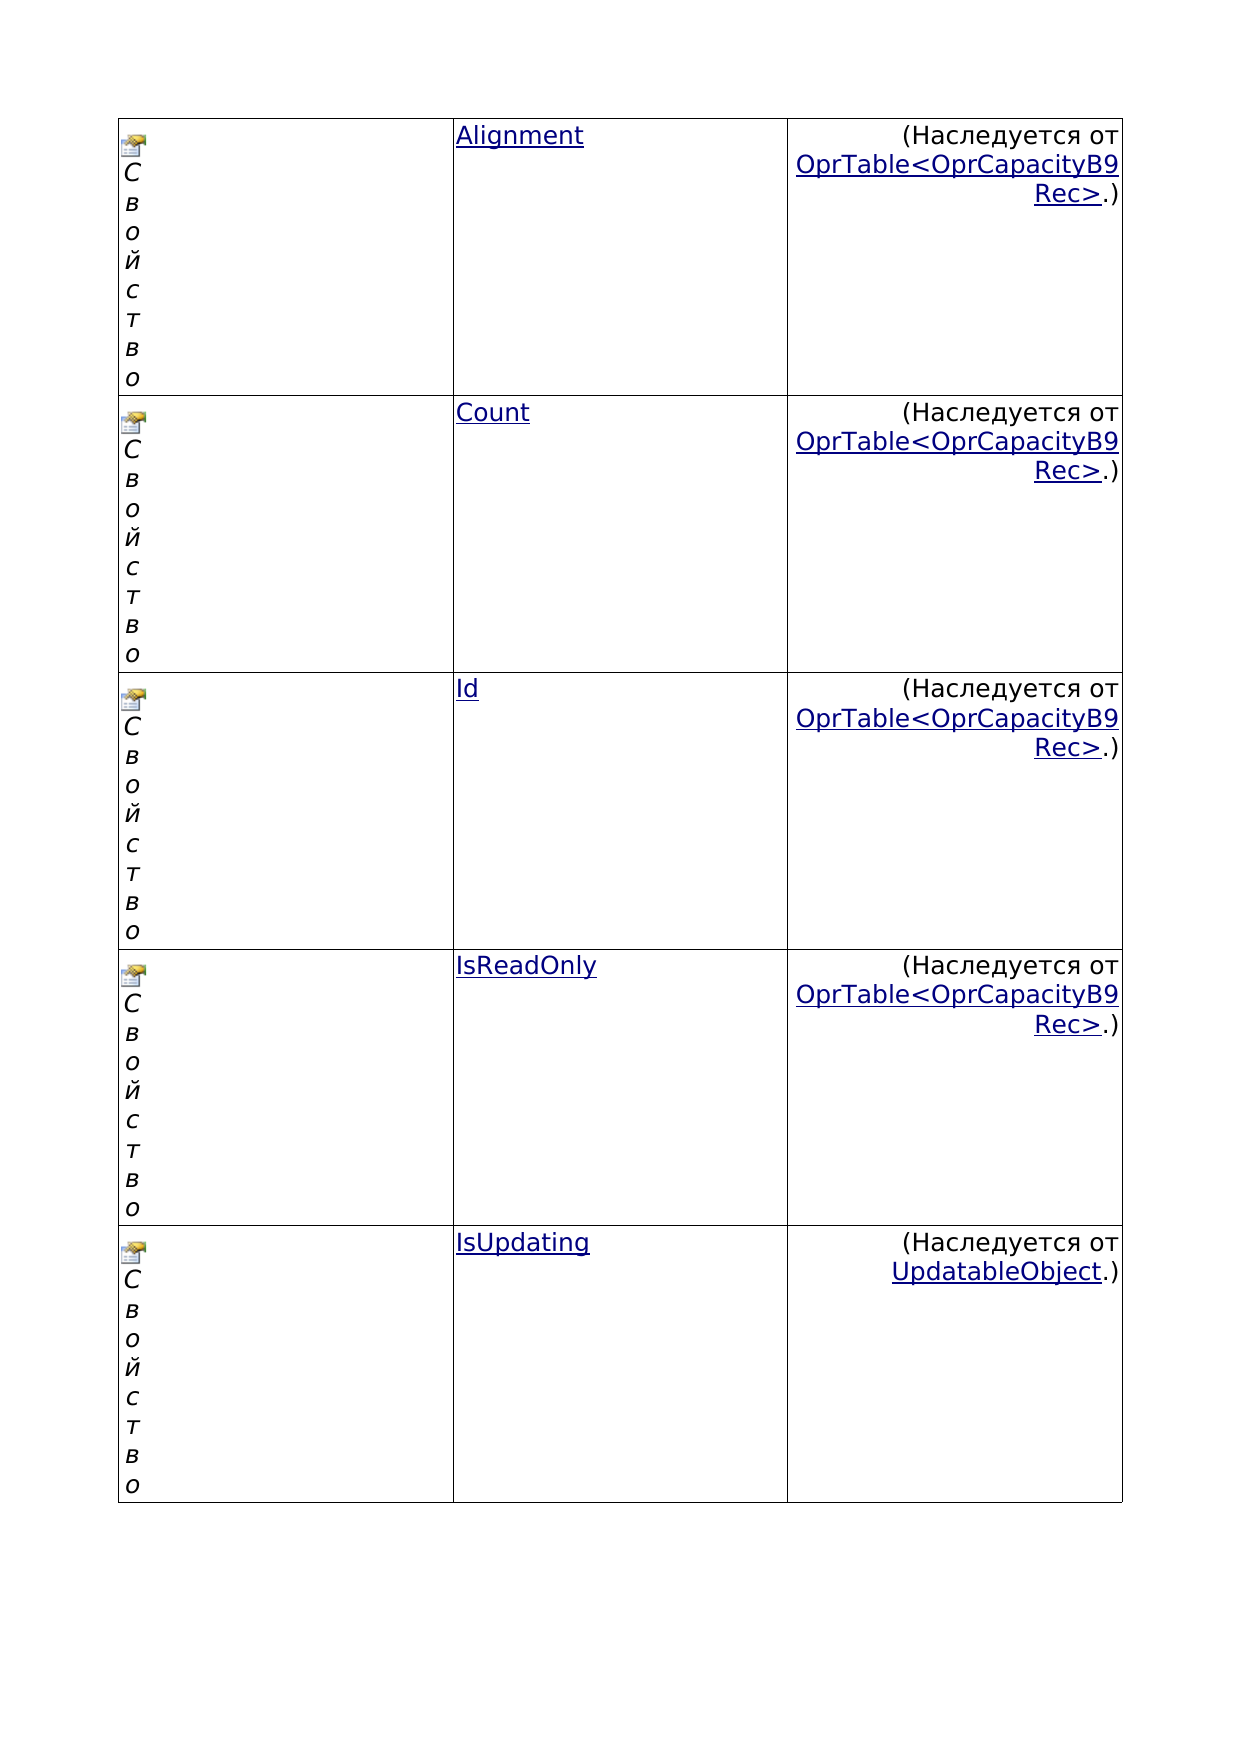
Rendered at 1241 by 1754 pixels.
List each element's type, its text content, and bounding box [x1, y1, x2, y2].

table_cell (Наследуется от UpdatableObject.) [788, 1226, 1122, 1502]
table_cell Alignment [454, 119, 787, 395]
table_cell Count [454, 396, 787, 672]
table_cell [119, 1226, 453, 1502]
table_cell (Наследуется от OprTable<OprCapacityB9Rec>.) [788, 396, 1122, 672]
picture [121, 963, 147, 989]
table_cell (Наследуется от OprTable<OprCapacityB9Rec>.) [788, 119, 1122, 395]
table_cell [119, 396, 453, 672]
table_cell IsReadOnly [454, 950, 787, 1225]
picture [121, 1240, 147, 1266]
table_cell (Наследуется от OprTable<OprCapacityB9Rec>.) [788, 673, 1122, 948]
picture [121, 687, 147, 713]
table_cell IsUpdating [454, 1226, 787, 1502]
picture [121, 410, 147, 436]
table_cell [119, 119, 453, 395]
table_cell (Наследуется от OprTable<OprCapacityB9Rec>.) [788, 950, 1122, 1225]
table_cell [119, 950, 453, 1225]
table_cell [119, 673, 453, 948]
picture [121, 133, 147, 159]
table_cell Id [454, 673, 787, 948]
